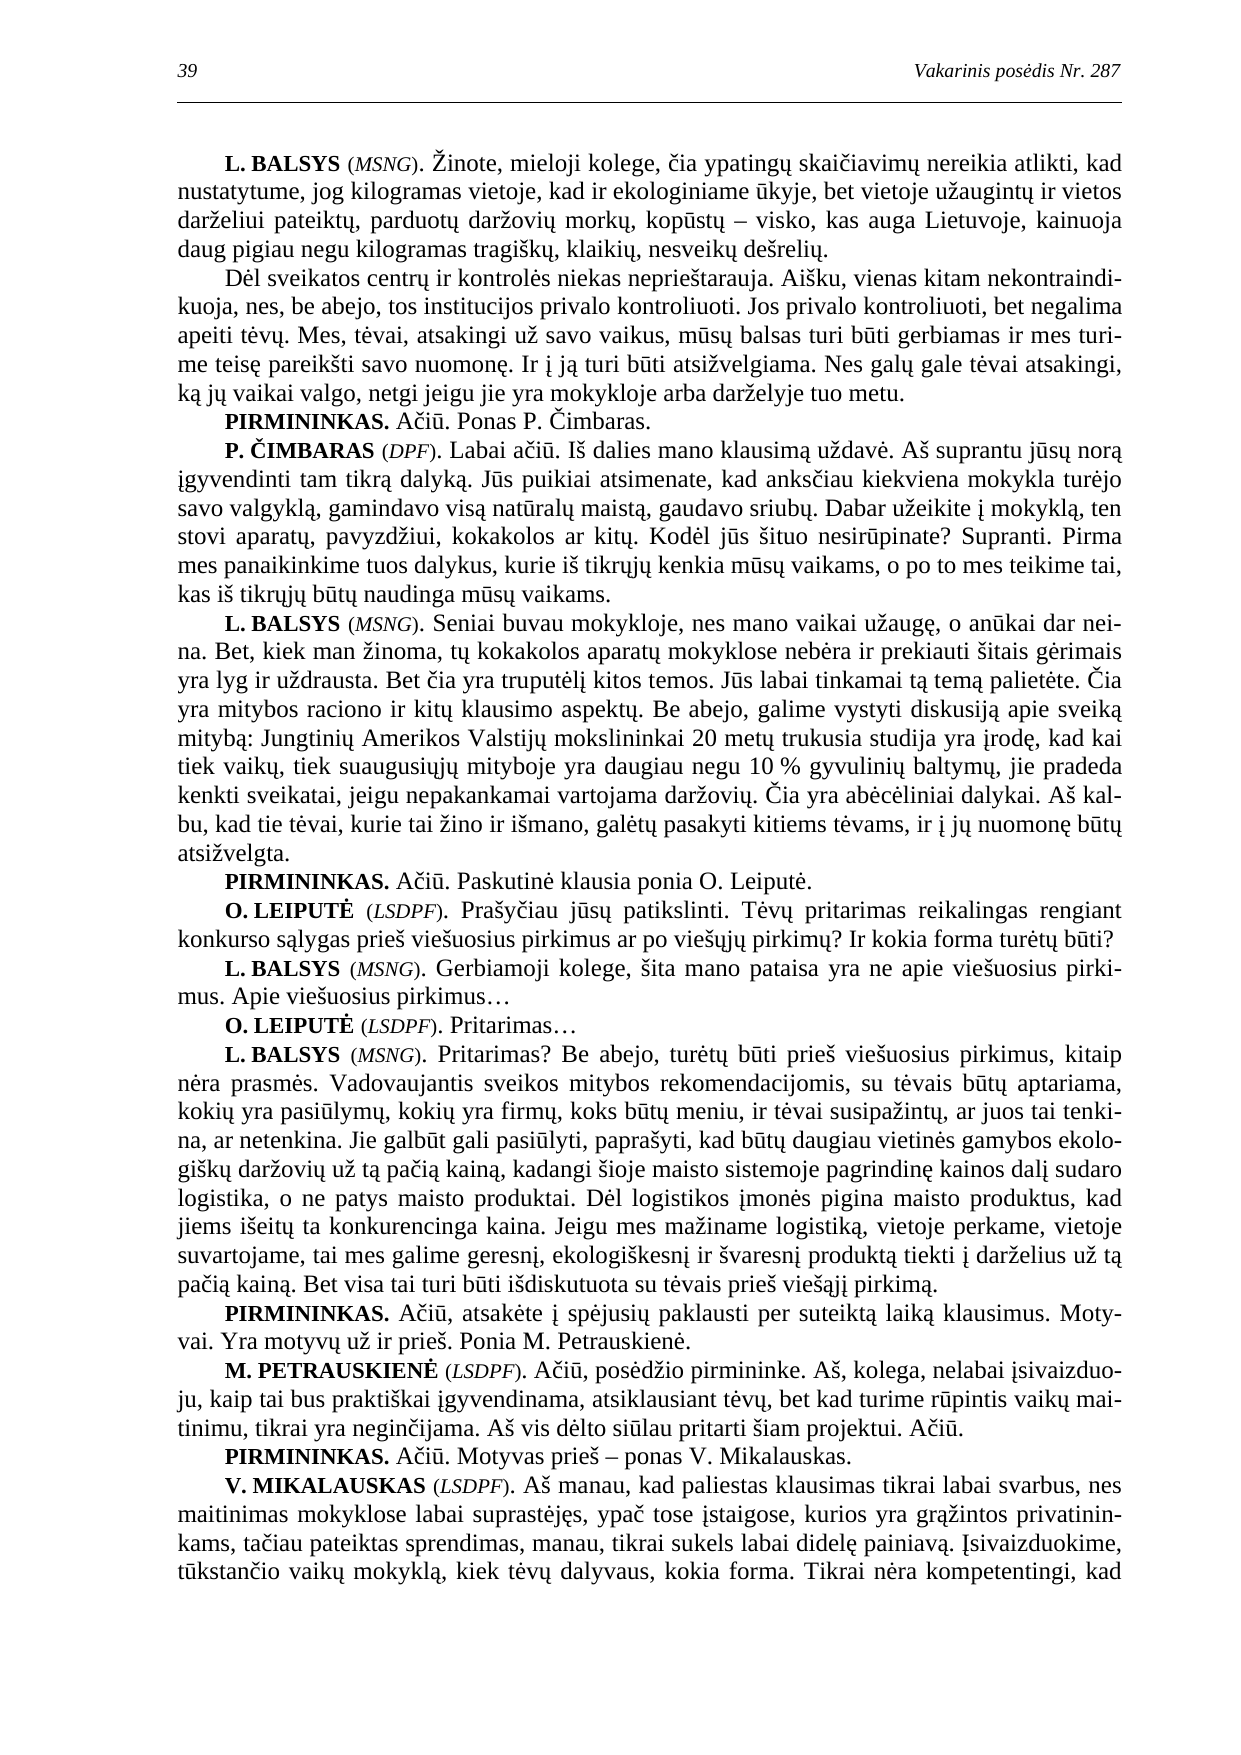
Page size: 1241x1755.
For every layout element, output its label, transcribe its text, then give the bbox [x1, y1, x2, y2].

text PIRMININKAS. Ačiū. Mo­ty­vas prieš – po­nas V. Mi­ka­laus­kas. [177, 1441, 1122, 1470]
text M. PETRAUSKIENĖ (LSDPF). Ačiū, po­sė­džio pir­mi­nin­ke. Aš, ko­le­ga, ne­la­bai įsi­vaiz­duo­ju, kaip tai bus prak­tiš­kai įgy­ven­di­na­ma, at­si­klau­siant tė­vų, bet kad tu­ri­me rū­pin­tis vai­kų mai­ti­ni­mu, tik­rai yra ne­gin­či­ja­ma. Aš vis dėl­to siū­lau pri­tar­ti šiam pro­jek­tui. Ačiū. [177, 1355, 1122, 1441]
text Dėl svei­ka­tos cen­trų ir kon­tro­lės nie­kas ne­pri­eš­ta­rau­ja. Aiš­ku, vie­nas ki­tam ne­kon­tra­indi­kuo­ja, nes, be abe­jo, tos ins­ti­tu­ci­jos pri­va­lo kon­tro­liuo­ti. Jos pri­va­lo kon­tro­liuo­ti, bet ne­ga­li­ma apei­ti tė­vų. Mes, tė­vai, at­sa­kin­gi už sa­vo vai­kus, mū­sų bal­sas tu­ri bū­ti ger­bia­mas ir mes tu­ri­me tei­sę pa­reikš­ti sa­vo nuo­mo­nę. Ir į ją tu­ri bū­ti at­si­žvel­gia­ma. Nes ga­lų ga­le tė­vai at­sa­kin­gi, ką jų vai­kai val­go, net­gi jei­gu jie yra mo­kyk­lo­je ar­ba dar­že­ly­je tuo me­tu. [177, 263, 1122, 406]
text O. LEIPUTĖ (LSDPF). Pri­ta­ri­mas… [177, 1010, 1122, 1039]
text P. ČIMBARAS (DPF). La­bai ačiū. Iš da­lies ma­no klau­si­mą už­da­vė. Aš su­pran­tu jū­sų no­rą įgy­ven­din­ti tam tik­rą da­ly­ką. Jūs pui­kiai at­si­me­na­te, kad anks­čiau kiek­vie­na mo­kyk­la tu­rė­jo sa­vo val­gyk­lą, ga­min­da­vo vi­są na­tū­ra­lų mais­tą, gau­da­vo sriu­bų. Da­bar už­ei­ki­te į mo­kyk­lą, ten sto­vi apa­ra­tų, pa­vyz­džiui, ko­ka­ko­los ar ki­tų. Ko­dėl jūs ši­tuo ne­si­rū­pi­na­te? Su­pran­ti. Pir­ma mes pa­nai­kin­ki­me tuos da­ly­kus, ku­rie iš tik­rų­jų ken­kia mū­sų vai­kams, o po to mes tei­ki­me tai, kas iš tik­rų­jų bū­tų nau­din­ga mū­sų vai­kams. [177, 435, 1122, 608]
text L. BALSYS (MSNG). Pri­ta­ri­mas? Be abe­jo, tu­rė­tų bū­ti prieš vie­šuo­sius pir­ki­mus, ki­taip nė­ra pras­mės. Va­do­vau­jan­tis svei­kos mi­ty­bos re­ko­men­da­ci­jo­mis, su tė­vais bū­tų ap­ta­ria­ma, ko­kių yra pa­siū­ly­mų, ko­kių yra fir­mų, koks bū­tų me­niu, ir tė­vai su­si­pa­žin­tų, ar juos tai ten­ki­na, ar ne­ten­ki­na. Jie gal­būt ga­li pa­siū­ly­ti, pa­pra­šy­ti, kad bū­tų dau­giau vie­ti­nės ga­my­bos eko­lo­giš­kų dar­žo­vių už tą pa­čią kai­ną, ka­dan­gi šio­je mais­to sis­te­mo­je pa­grin­di­nę kai­nos da­lį su­da­ro lo­gis­ti­ka, o ne pa­tys mais­to pro­duk­tai. Dėl lo­gis­ti­kos įmo­nės pi­gi­na mais­to pro­duk­tus, kad jiems iš­ei­tų ta kon­ku­ren­cin­ga kai­na. Jei­gu mes ma­ži­na­me lo­gis­ti­ką, vie­to­je per­ka­me, vie­to­je su­var­to­ja­me, tai mes ga­li­me ge­res­nį, eko­lo­giš­kes­nį ir šva­res­nį pro­duk­tą tiek­ti į dar­že­lius už tą pa­čią kai­ną. Bet vi­sa tai tu­ri bū­ti iš­dis­ku­tuo­ta su tė­vais prieš vie­šą­jį pir­ki­mą. [177, 1039, 1122, 1298]
text O. LEIPUTĖ (LSDPF). Pra­šy­čiau jū­sų pa­tiks­lin­ti. Tė­vų pri­ta­ri­mas rei­ka­lin­gas ren­giant kon­kur­so są­ly­gas prieš vie­šuo­sius pir­ki­mus ar po vie­šų­jų pir­ki­mų? Ir ko­kia for­ma tu­rė­tų bū­ti? [177, 895, 1122, 953]
text L. BALSYS (MSNG). Se­niai bu­vau mo­kyk­lo­je, nes ma­no vai­kai už­au­gę, o anū­kai dar ne­i­na. Bet, kiek man ži­no­ma, tų ko­ka­ko­los apa­ra­tų mo­kyk­lo­se ne­bė­ra ir pre­kiau­ti ši­tais gė­ri­mais yra lyg ir už­draus­ta. Bet čia yra tru­pu­tė­lį ki­tos te­mos. Jūs la­bai tin­ka­mai tą te­mą pa­lie­tė­te. Čia yra mi­ty­bos ra­cio­no ir ki­tų klau­si­mo as­pek­tų. Be abe­jo, ga­li­me vys­ty­ti dis­ku­si­ją apie svei­ką mi­ty­bą: Jung­ti­nių Ame­ri­kos Vals­ti­jų moks­li­nin­kai 20 me­tų tru­ku­sia stu­di­ja yra įro­dę, kad kai tiek vai­kų, tiek su­au­gu­sių­jų mi­ty­bo­je yra dau­giau ne­gu 10 % gy­vu­li­nių bal­ty­mų, jie pra­de­da kenk­ti svei­ka­tai, jei­gu ne­pa­kan­ka­mai var­to­ja­ma dar­žo­vių. Čia yra abė­cė­li­niai da­ly­kai. Aš kal­bu, kad tie tė­vai, ku­rie tai ži­no ir iš­ma­no, ga­lė­tų pa­sa­ky­ti ki­tiems tė­vams, ir į jų nuo­mo­nę bū­tų at­si­žvelg­ta. [177, 608, 1122, 866]
text PIRMININKAS. Ačiū. Po­nas P. Čim­ba­ras. [177, 406, 1122, 435]
text L. BALSYS (MSNG). Ži­no­te, mie­lo­ji ko­le­ge, čia ypa­tin­gų skai­čia­vi­mų ne­rei­kia at­lik­ti, kad nu­sta­ty­tu­me, jog ki­log­ra­mas vie­to­je, kad ir eko­lo­gi­nia­me ūky­je, bet vie­to­je už­au­gin­tų ir vie­tos dar­že­liui pa­teik­tų, par­duo­tų dar­žo­vių mor­kų, ko­pūs­tų – vis­ko, kas au­ga Lie­tu­vo­je, kai­nuo­ja daug pi­giau ne­gu ki­log­ra­mas tra­giš­kų, klai­kių, ne­svei­kų deš­re­lių. [177, 148, 1122, 263]
text V. MIKALAUSKAS (LSDPF). Aš ma­nau, kad pa­lies­tas klau­si­mas tik­rai la­bai svar­bus, nes mai­ti­ni­mas mo­kyk­lo­se la­bai su­pras­tė­jęs, ypač to­se įstai­go­se, ku­rios yra grą­žin­tos pri­va­ti­nin­kams, ta­čiau pa­teik­tas spren­di­mas, ma­nau, tik­rai su­kels la­bai di­de­lę pai­nia­vą. Įsi­vaiz­duo­ki­me, tūks­tan­čio vai­kų mo­kyk­lą, kiek tė­vų da­ly­vaus, ko­kia for­ma. Tik­rai nė­ra kom­pe­ten­tin­gi, kad [177, 1470, 1122, 1585]
text L. BALSYS (MSNG). Ger­bia­mo­ji ko­le­ge, ši­ta ma­no pa­tai­sa yra ne apie vie­šuo­sius pir­ki­mus. Apie vie­šuo­sius pir­ki­mus… [177, 953, 1122, 1010]
text PIRMININKAS. Ačiū. Pas­ku­ti­nė klau­sia po­nia O. Lei­pu­tė. [177, 866, 1122, 895]
text PIRMININKAS. Ačiū, at­sa­kė­te į spė­ju­sių pa­klaus­ti per su­teik­tą lai­ką klau­si­mus. Mo­ty­vai. Yra mo­ty­vų už ir prieš. Po­nia M. Pet­raus­kie­nė. [177, 1298, 1122, 1355]
